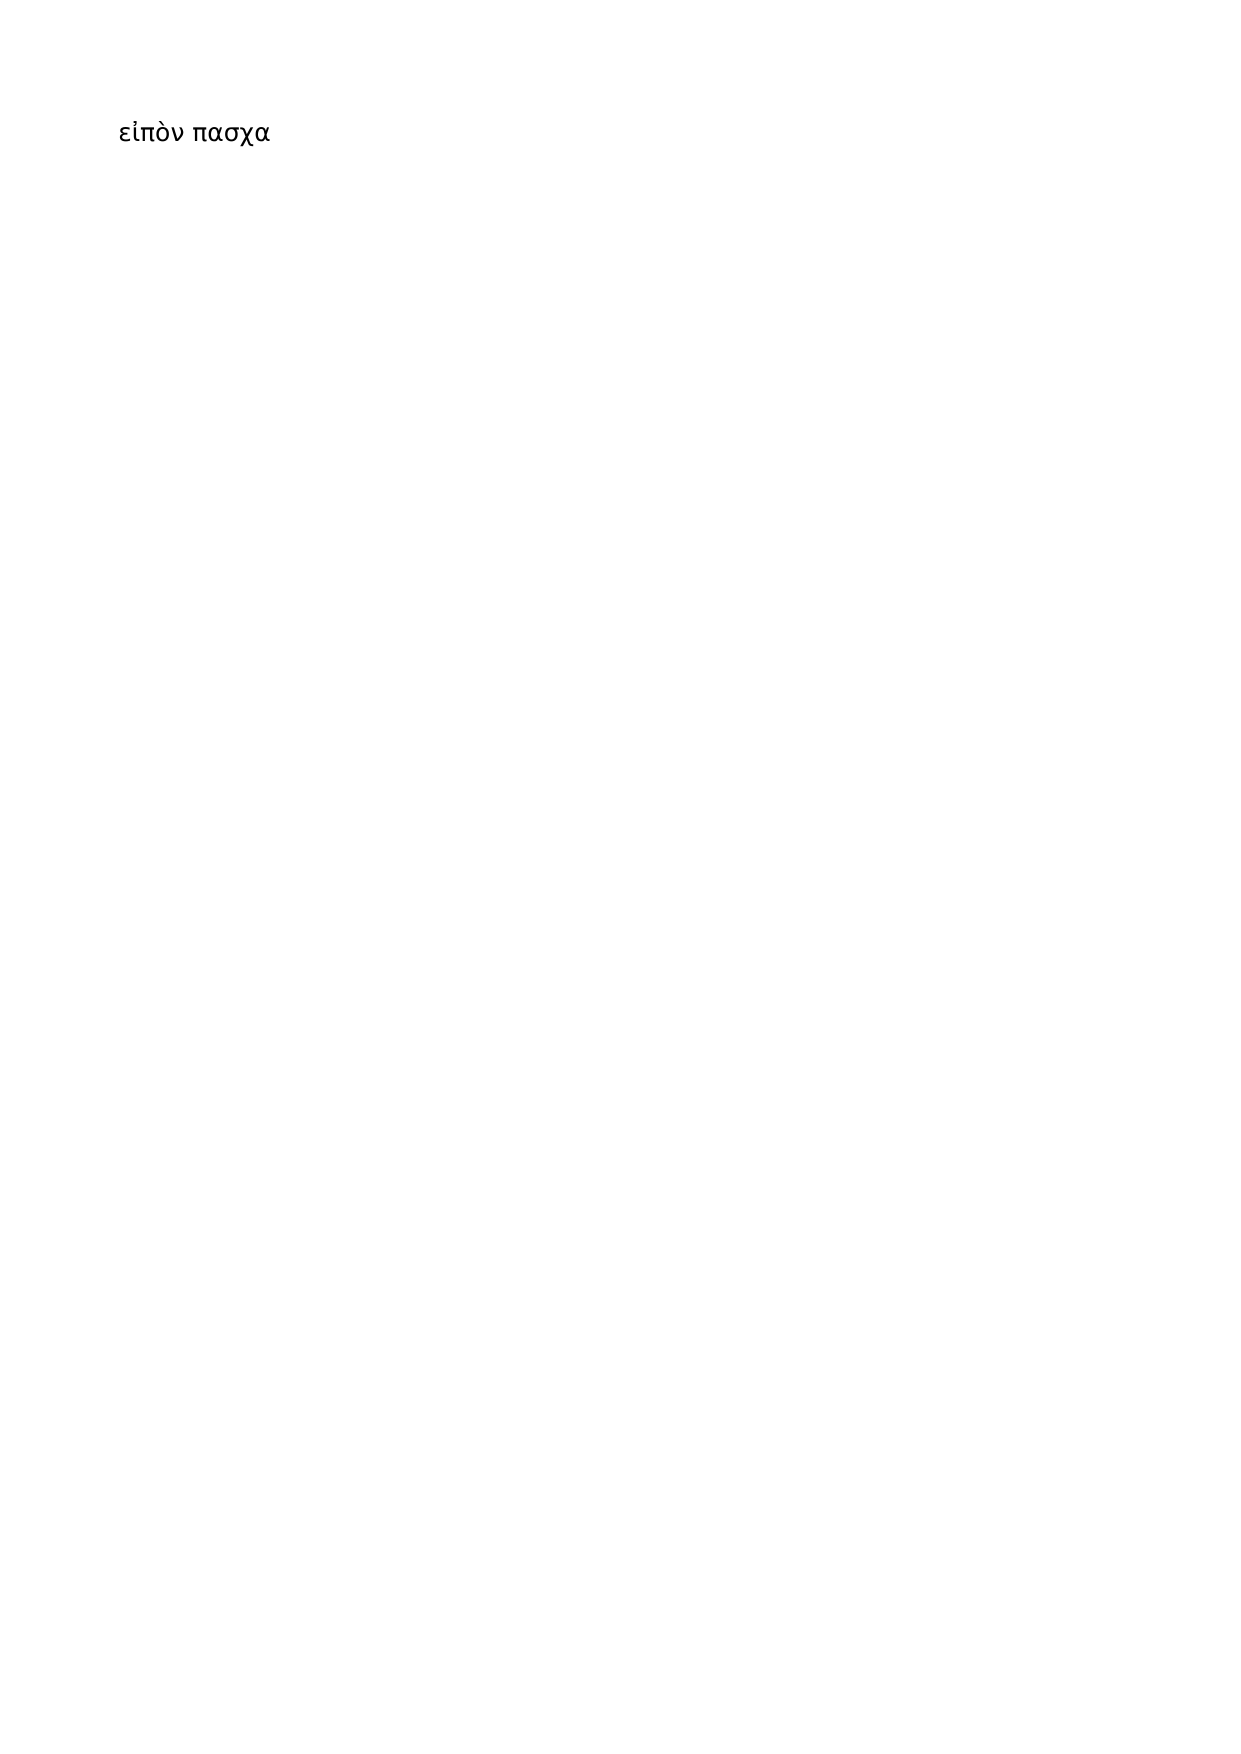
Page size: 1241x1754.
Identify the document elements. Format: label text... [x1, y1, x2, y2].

text εἰπὸν πασχα [118, 118, 1122, 147]
